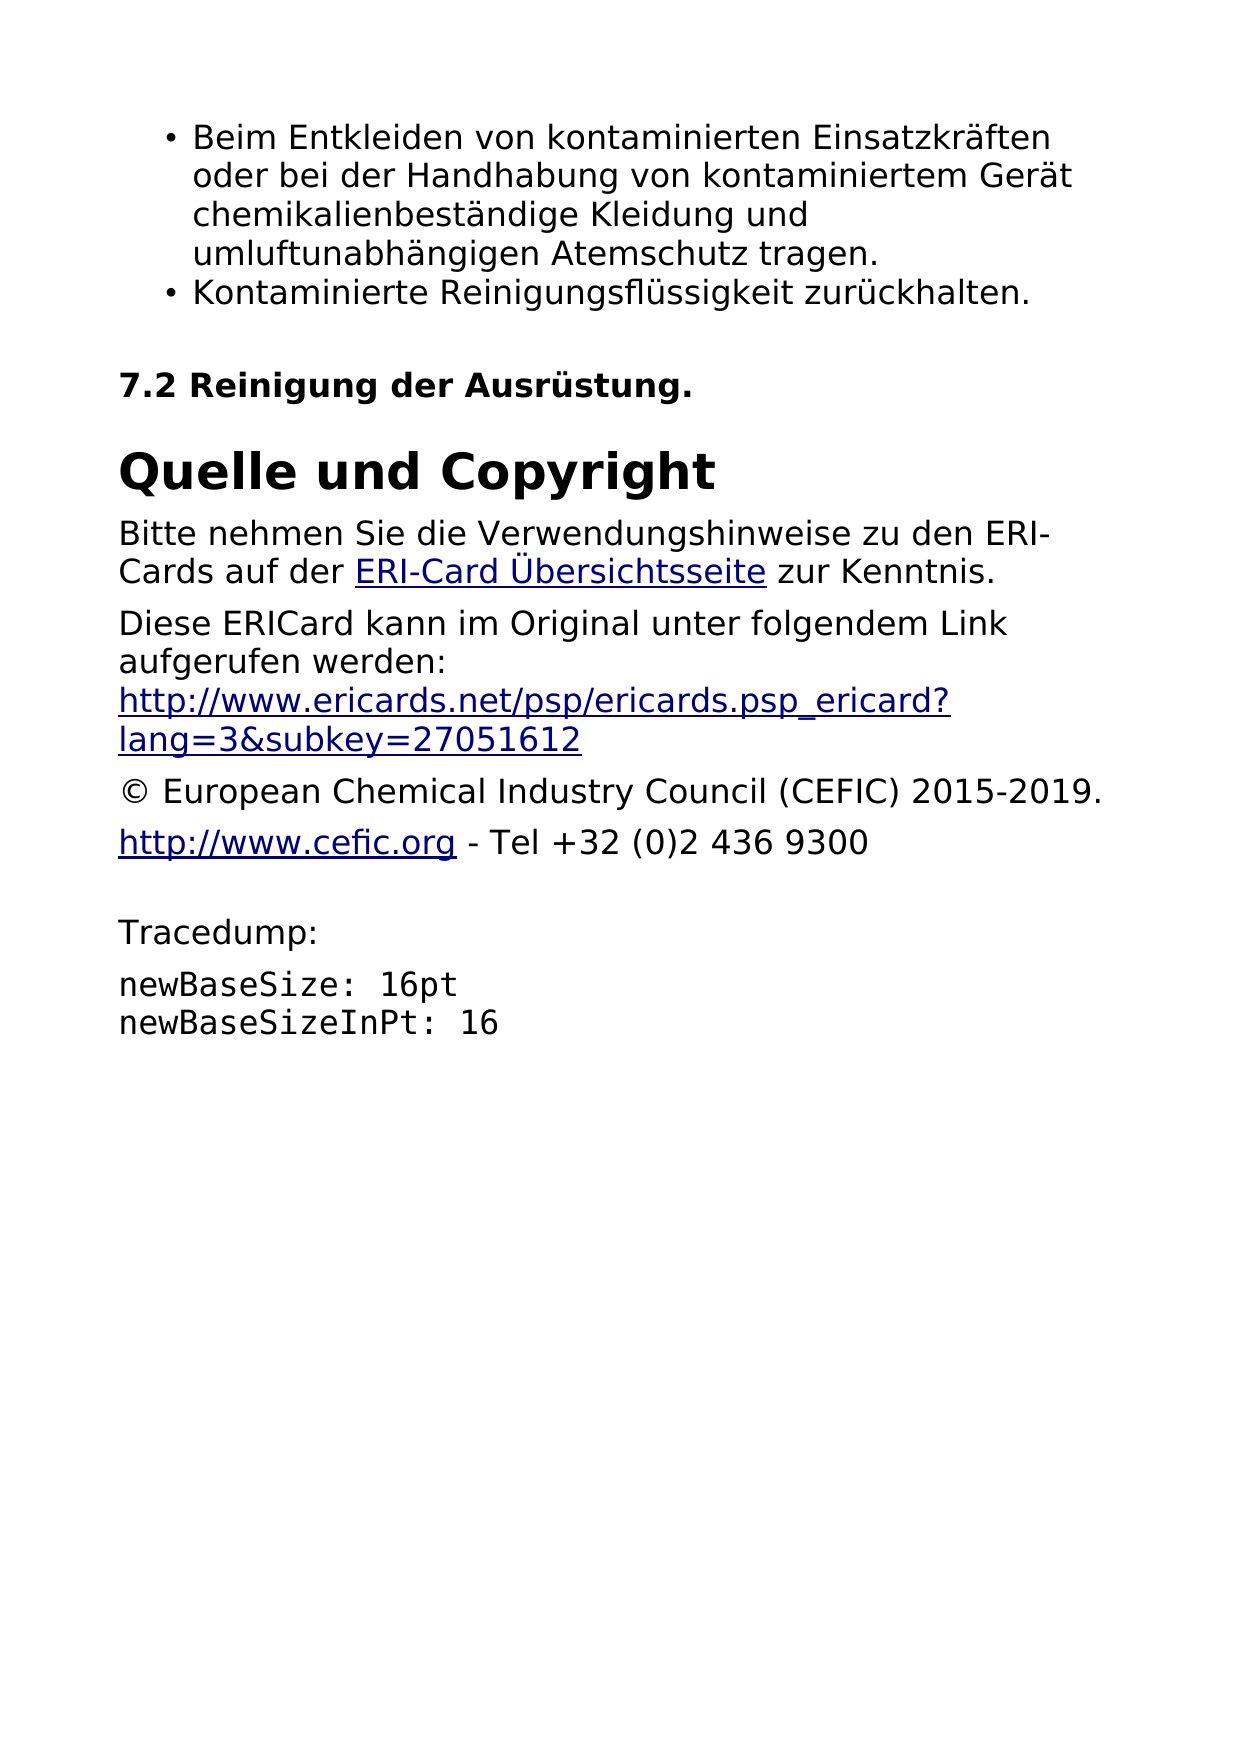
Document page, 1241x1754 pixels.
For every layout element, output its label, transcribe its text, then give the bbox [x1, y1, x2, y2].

text http://www.cefic.org - Tel +32 (0)2 436 9300 [118, 823, 1122, 862]
text © European Chemical Industry Council (CEFIC) 2015-2019. [118, 772, 1122, 811]
text Diese ERICard kann im Original unter folgendem Link aufgerufen werden: http://www.ericards.net/psp/ericards.psp_ericard?lang=3&subkey=27051612 [118, 604, 1122, 759]
text newBaseSize: 16pt newBaseSizeInPt: 16 [118, 965, 1122, 1043]
list Beim Entkleiden von kontaminierten Einsatzkräften oder bei der Handhabung von kontaminiertem Gerät chemikalienbeständige Kleidung und umluftunabhängigen Atemschutz tragen. [177, 118, 1122, 273]
text Tracedump: [118, 875, 1122, 952]
text Bitte nehmen Sie die Verwendungshinweise zu den ERI-Cards auf der ERI-Card Übersichtsseite zur Kenntnis. [118, 514, 1122, 592]
subtitle Quelle und Copyright [118, 443, 1122, 501]
list Kontaminierte Reinigungsflüssigkeit zurückhalten. [177, 273, 1122, 312]
subtitle 7.2 Reinigung der Ausrüstung. [118, 367, 1122, 406]
